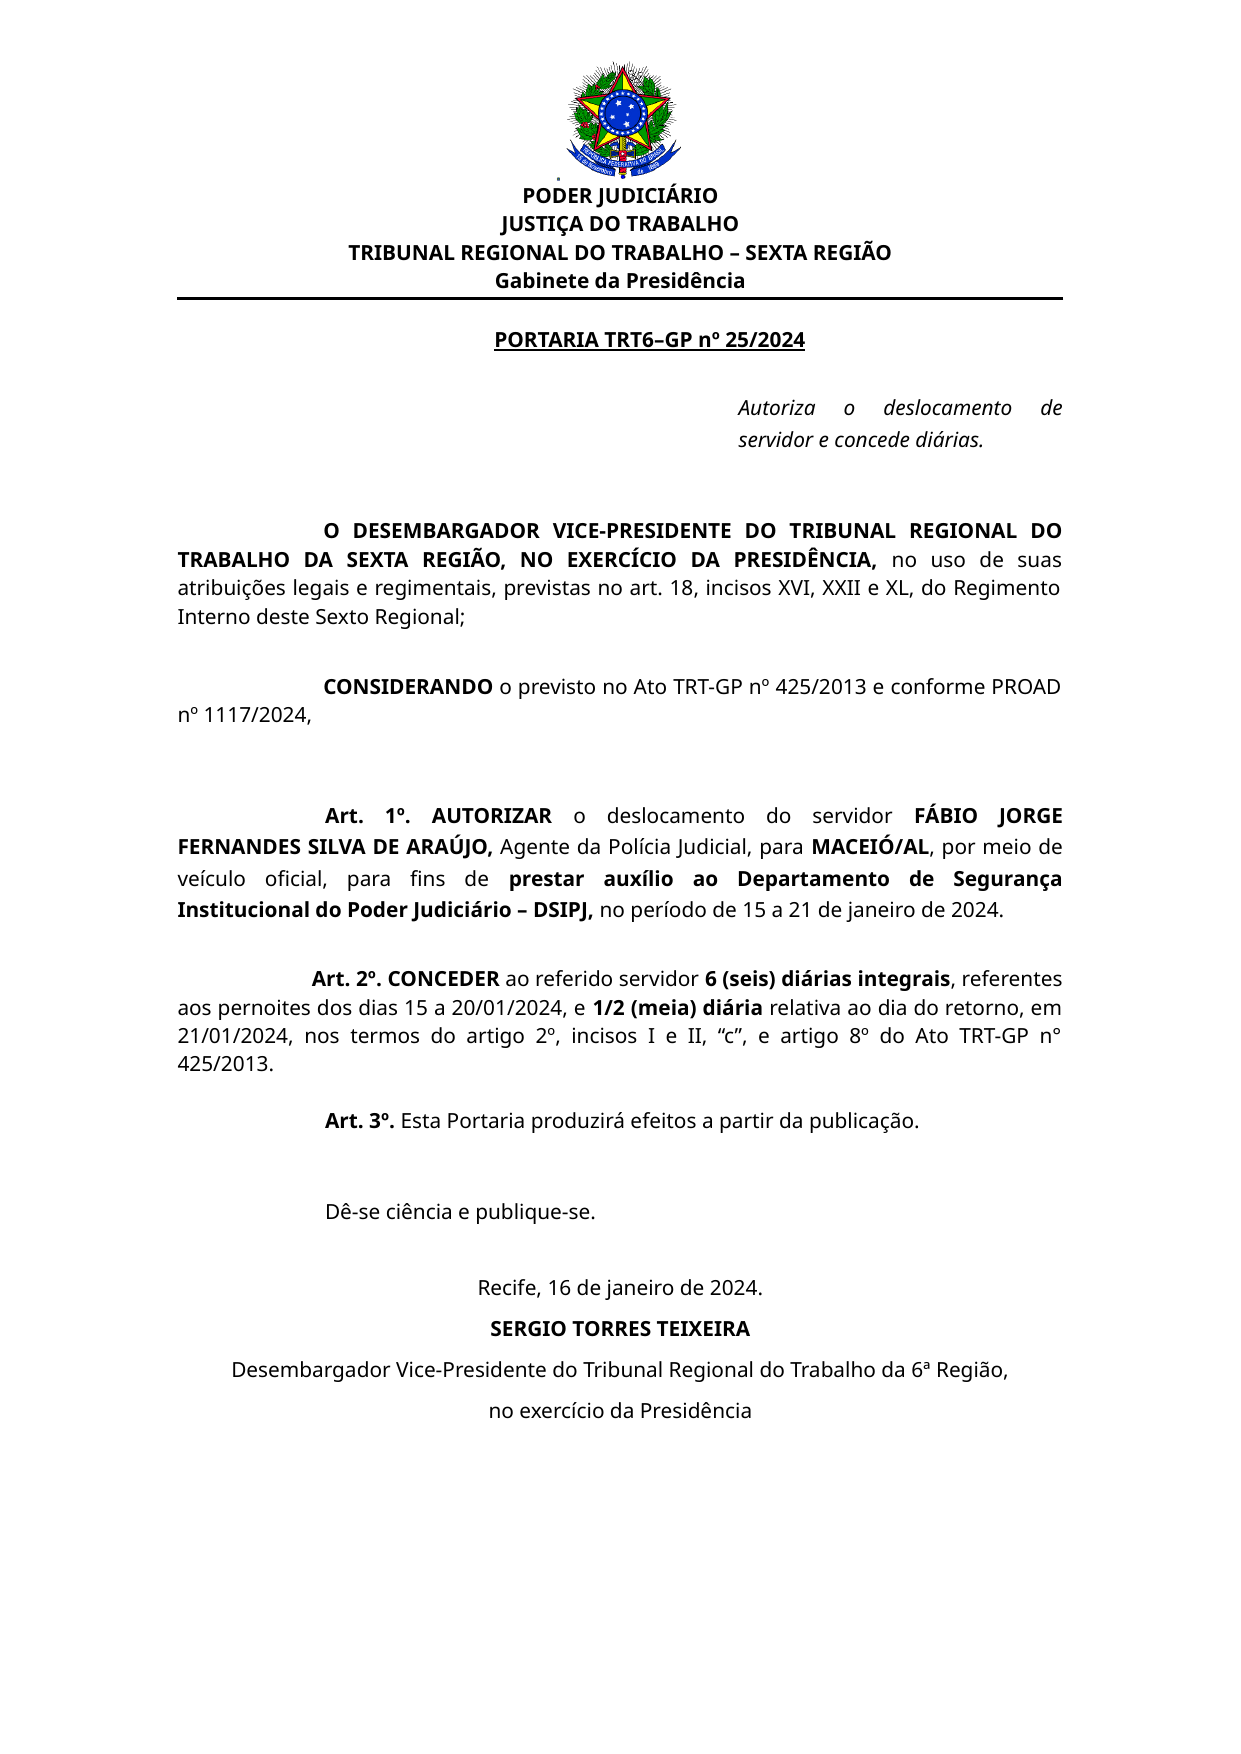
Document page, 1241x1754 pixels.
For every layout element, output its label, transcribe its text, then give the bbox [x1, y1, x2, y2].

text Recife, 16 de janeiro de 2024. [177, 1273, 1063, 1302]
text SERGIO TORRES TEIXEIRA [177, 1314, 1063, 1343]
text Dê-se ciência e publique-se. [177, 1197, 1063, 1226]
text Autoriza o deslocamento de servidor e concede diárias. [738, 391, 1063, 453]
text JUSTIÇA DO TRABALHO [177, 209, 1063, 238]
text Gabinete da Presidência [177, 266, 1063, 297]
text Art. 1º. AUTORIZAR o deslocamento do servidor FÁBIO JORGE FERNANDES SILVA DE ARAÚJO, Agente da Polícia Judicial, para MACEIÓ/AL, por meio de veículo oficial, para fins de prestar auxílio ao Departamento de Segurança Institucional do Poder Judiciário – DSIPJ, no período de 15 a 21 de janeiro de 2024. [177, 798, 1063, 923]
subtitle PORTARIA TRT6–GP nº 25/2024 [236, 325, 1063, 353]
text CONSIDERANDO o previsto no Ato TRT-GP nº 425/2013 e conforme PROAD nº 1117/2024, [177, 672, 1062, 729]
text Art. 3º. Esta Portaria produzirá efeitos a partir da publicação. [177, 1106, 1063, 1135]
picture [556, 59, 684, 181]
text O DESEMBARGADOR VICE-PRESIDENTE DO TRIBUNAL REGIONAL DO TRABALHO DA SEXTA REGIÃO, NO EXERCÍCIO DA PRESIDÊNCIA, no uso de suas atribuições legais e regimentais, previstas no art. 18, incisos XVI, XXII e XL, do Regimento Interno deste Sexto Regional; [177, 517, 1062, 630]
text Art. 2º. CONCEDER ao referido servidor 6 (seis) diárias integrais, referentes aos pernoites dos dias 15 a 20/01/2024, e 1/2 (meia) diária relativa ao dia do retorno, em 21/01/2024, nos termos do artigo 2º, incisos I e II, “c”, e artigo 8º do Ato TRT-GP n° 425/2013. [177, 964, 1062, 1078]
text PODER JUDICIÁRIO [177, 181, 1063, 209]
text no exercício da Presidência [177, 1396, 1063, 1424]
text Desembargador Vice-Presidente do Tribunal Regional do Trabalho da 6ª Região, [177, 1355, 1063, 1383]
text TRIBUNAL REGIONAL DO TRABALHO – SEXTA REGIÃO [177, 238, 1063, 266]
